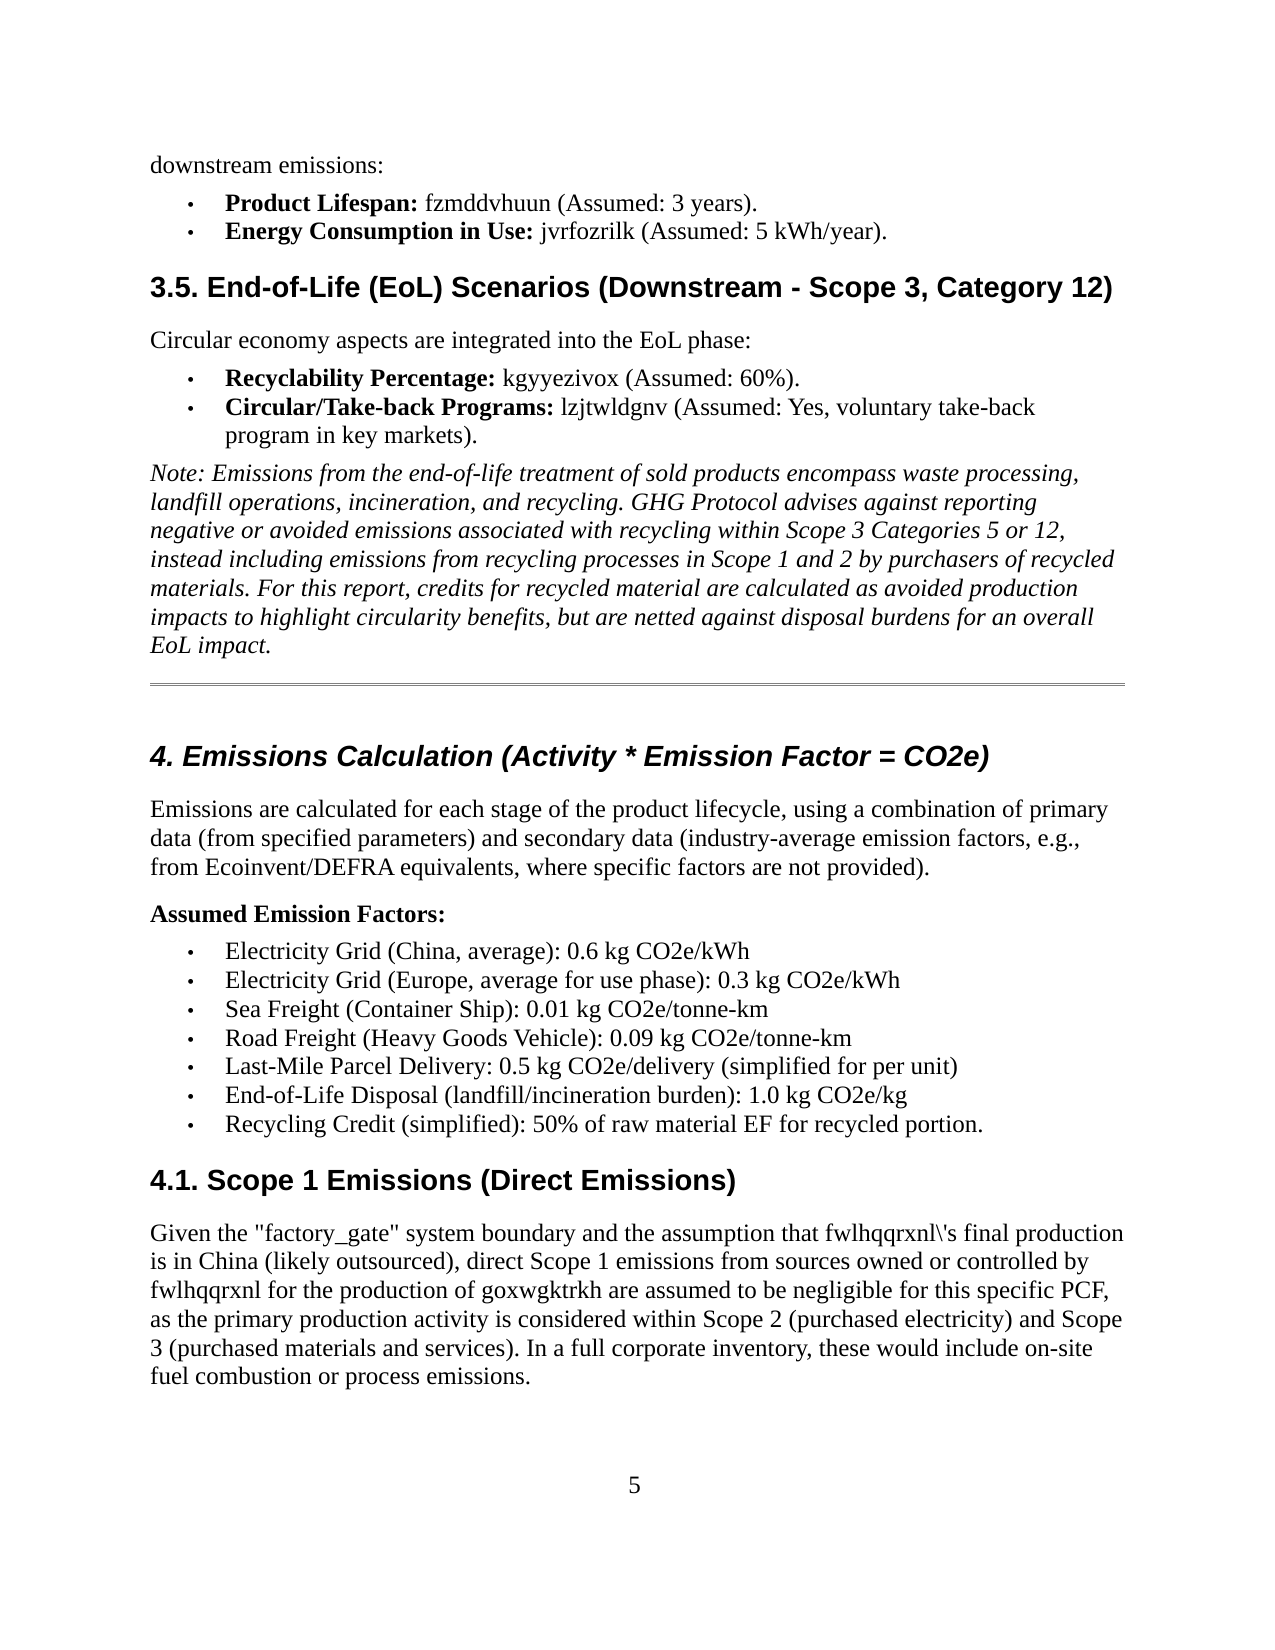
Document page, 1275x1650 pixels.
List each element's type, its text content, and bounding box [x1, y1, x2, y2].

list Energy Consumption in Use: jvrfozrilk (Assumed: 5 kWh/year). [187, 216, 1125, 245]
text Note: Emissions from the end-of-life treatment of sold products encompass waste processing, landfill operations, incineration, and recycling. GHG Protocol advises against reporting negative or avoided emissions associated with recycling within Scope 3 Categories 5 or 12, instead including emissions from recycling processes in Scope 1 and 2 by purchasers of recycled materials. For this report, credits for recycled material are calculated as avoided production impacts to highlight circularity benefits, but are netted against disposal burdens for an overall EoL impact. [150, 458, 1125, 659]
list Recycling Credit (simplified): 50% of raw material EF for recycled portion. [187, 1109, 1125, 1138]
list Product Lifespan: fzmddvhuun (Assumed: 3 years). [187, 188, 1125, 216]
list Road Freight (Heavy Goods Vehicle): 0.09 kg CO2e/tonne-km [187, 1023, 1125, 1051]
text Circular economy aspects are integrated into the EoL phase: [150, 325, 1125, 354]
text Assumed Emission Factors: [150, 899, 1125, 927]
list Sea Freight (Container Ship): 0.01 kg CO2e/tonne-km [187, 994, 1125, 1023]
subtitle 4.1. Scope 1 Emissions (Direct Emissions) [150, 1163, 1125, 1196]
subtitle 3.5. End-of-Life (EoL) Scenarios (Downstream - Scope 3, Category 12) [150, 270, 1125, 304]
text Emissions are calculated for each stage of the product lifecycle, using a combination of primary data (from specified parameters) and secondary data (industry-average emission factors, e.g., from Ecoinvent/DEFRA equivalents, where specific factors are not provided). [150, 794, 1125, 881]
list Last-Mile Parcel Delivery: 0.5 kg CO2e/delivery (simplified for per unit) [187, 1051, 1125, 1080]
text Given the "factory_gate" system boundary and the assumption that fwlhqqrxnl\'s final production is in China (likely outsourced), direct Scope 1 emissions from sources owned or controlled by fwlhqqrxnl for the production of goxwgktrkh are assumed to be negligible for this specific PCF, as the primary production activity is considered within Scope 2 (purchased electricity) and Scope 3 (purchased materials and services). In a full corporate inventory, these would include on-site fuel combustion or process emissions. [150, 1218, 1125, 1390]
text downstream emissions: [150, 150, 1125, 179]
list Recyclability Percentage: kgyyezivox (Assumed: 60%). [187, 363, 1125, 392]
list End-of-Life Disposal (landfill/incineration burden): 1.0 kg CO2e/kg [187, 1080, 1125, 1109]
list Circular/Take-back Programs: lzjtwldgnv (Assumed: Yes, voluntary take-back program in key markets). [187, 392, 1125, 449]
subtitle 4. Emissions Calculation (Activity * Emission Factor = CO2e) [150, 739, 1125, 773]
list Electricity Grid (Europe, average for use phase): 0.3 kg CO2e/kWh [187, 965, 1125, 994]
list Electricity Grid (China, average): 0.6 kg CO2e/kWh [187, 936, 1125, 965]
